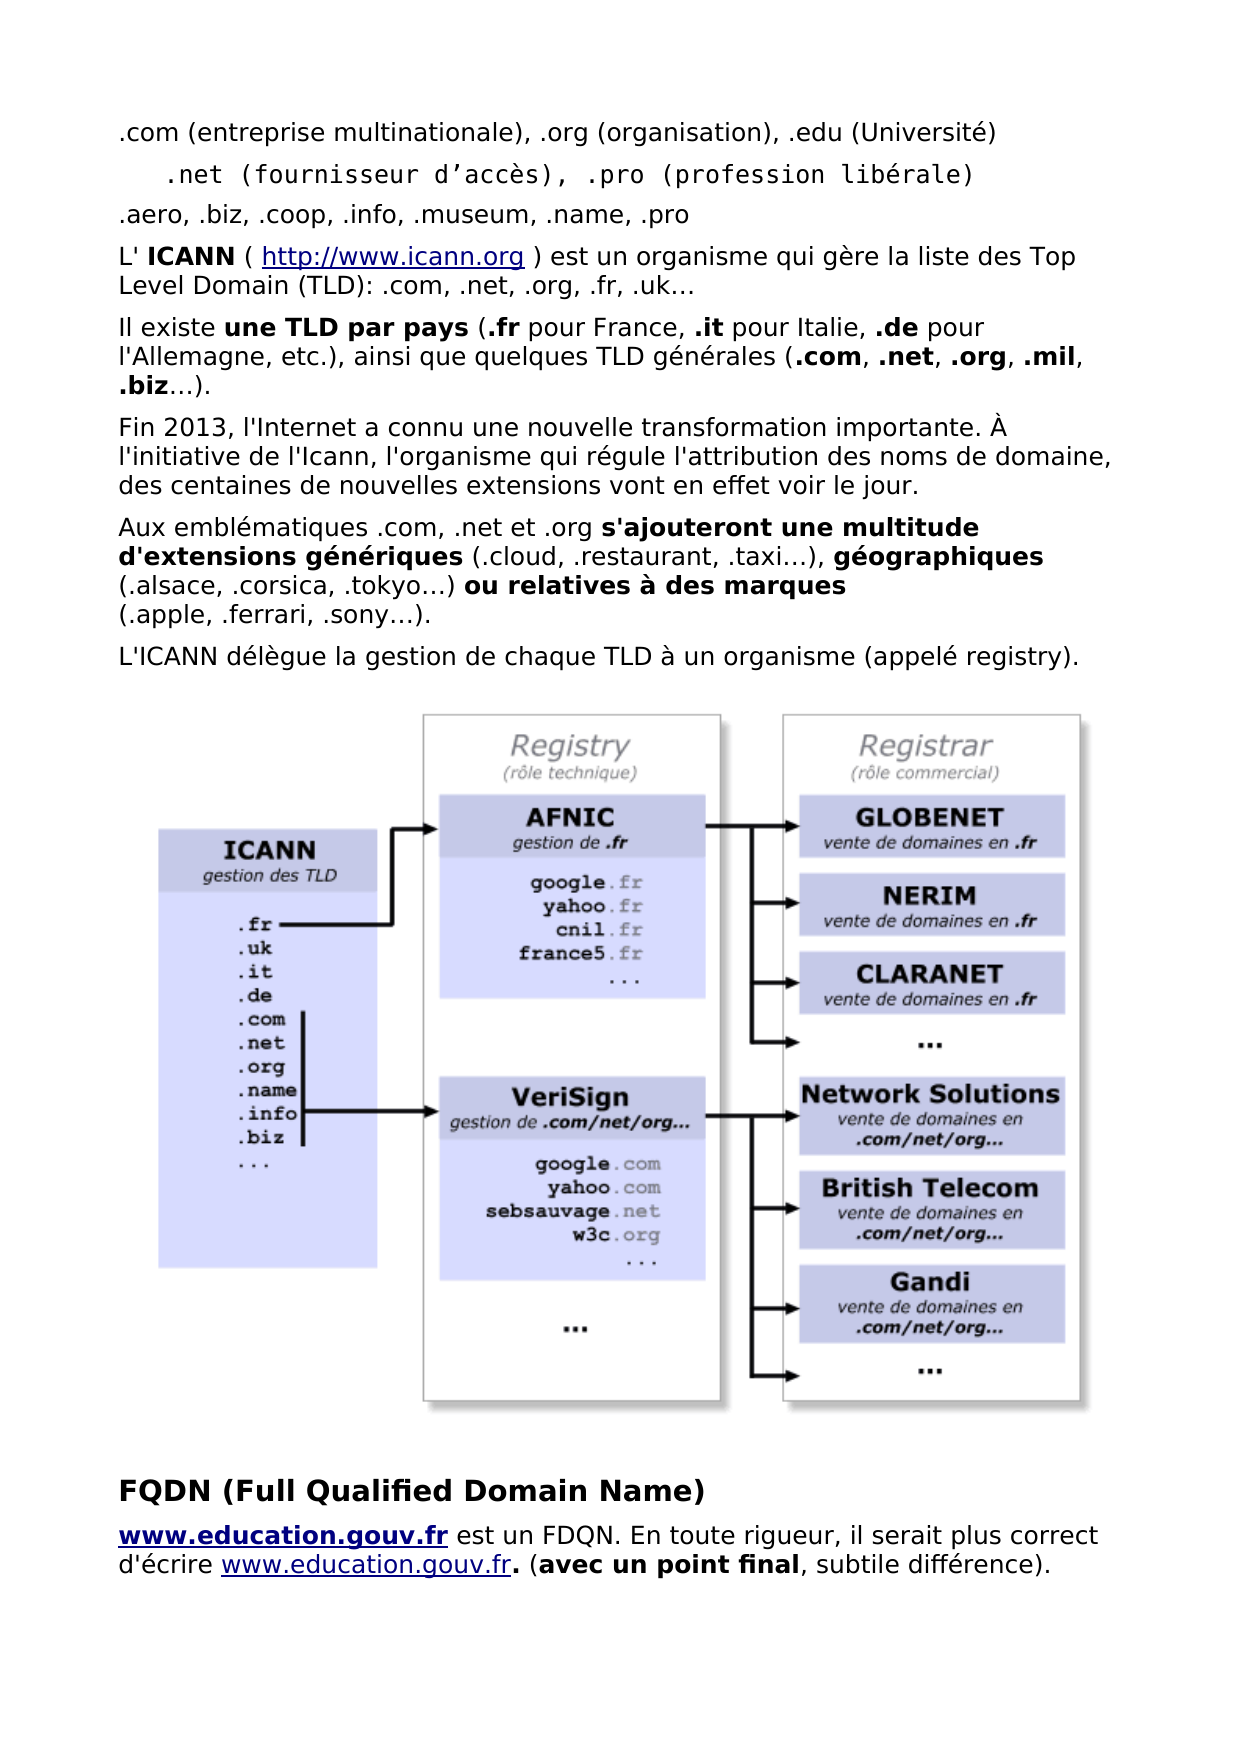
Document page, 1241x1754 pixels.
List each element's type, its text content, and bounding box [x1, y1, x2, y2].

picture [118, 684, 1111, 1438]
text Fin 2013, l'Internet a connu une nouvelle transformation importante. À l'initiative de l'Icann, l'organisme qui régule l'attribution des noms de domaine, des centaines de nouvelles extensions vont en effet voir le jour. [118, 413, 1122, 501]
text .net (fournisseur d’accès), .pro (profession libérale) [118, 160, 1122, 189]
text Il existe une TLD par pays (.fr pour France, .it pour Italie, .de pour l'Allemagne, etc.), ainsi que quelques TLD générales (.com, .net, .org, .mil, .biz…). [118, 313, 1122, 401]
text L'ICANN délègue la gestion de chaque TLD à un organisme (appelé registry). [118, 642, 1122, 672]
text Aux emblématiques .com, .net et .org s'ajouteront une multitude d'extensions génériques (.cloud, .restaurant, .taxi…), géographiques (.alsace, .corsica, .tokyo…) ou relatives à des marques (.apple, .ferrari, .sony…). [118, 513, 1122, 630]
text .com (entreprise multinationale), .org (organisation), .edu (Université) [118, 118, 1122, 147]
text L' ICANN ( http://www.icann.org ) est un organisme qui gère la liste des Top Level Domain (TLD): .com, .net, .org, .fr, .uk… [118, 242, 1122, 301]
subtitle FQDN (Full Qualified Domain Name) [118, 1475, 1122, 1509]
text www.education.gouv.fr est un FDQN. En toute rigueur, il serait plus correct d'écrire www.education.gouv.fr. (avec un point final, subtile différence). [118, 1521, 1122, 1579]
text .aero, .biz, .coop, .info, .museum, .name, .pro [118, 201, 1122, 230]
